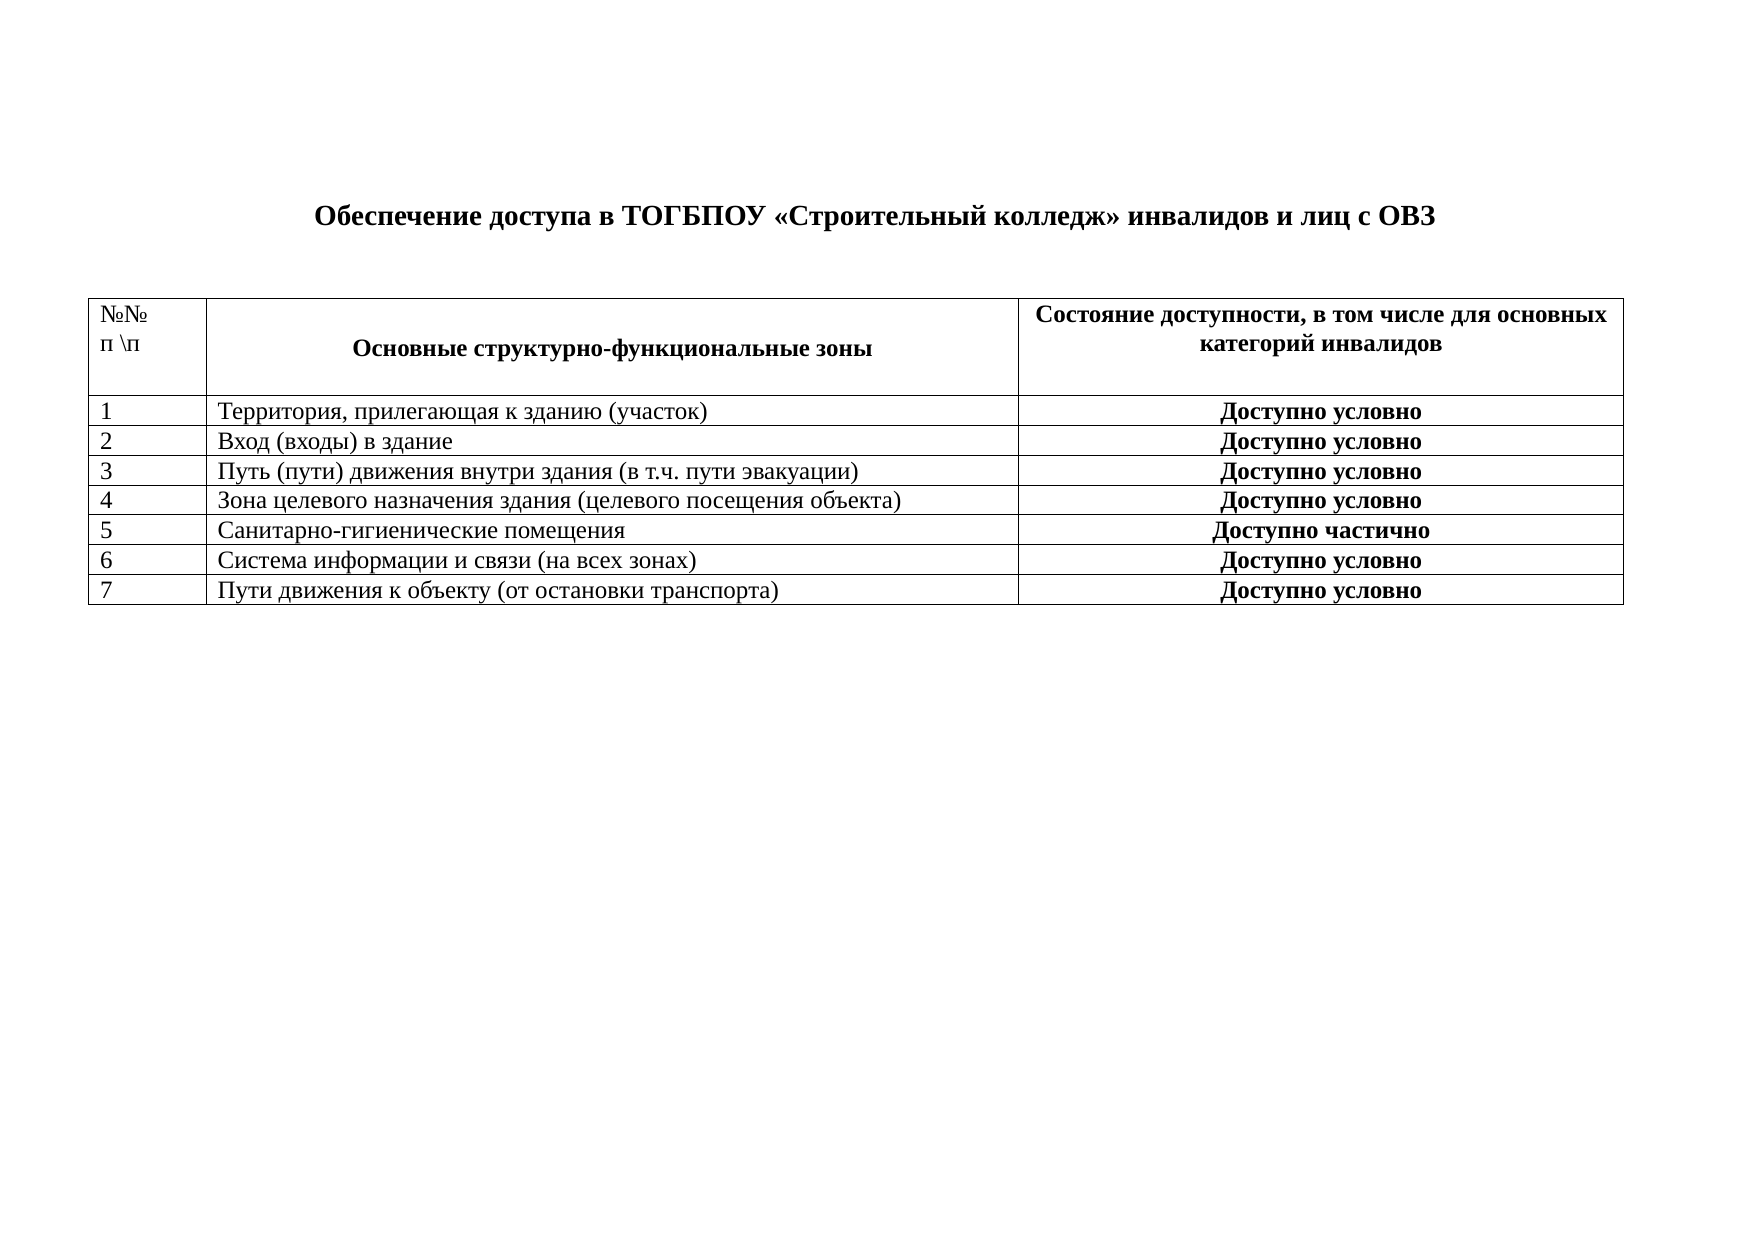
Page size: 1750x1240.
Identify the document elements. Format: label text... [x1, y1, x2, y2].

table_cell Территория, прилегающая к зданию (участок) [207, 396, 1018, 425]
table_cell Доступно условно [1019, 486, 1623, 514]
table_cell Доступно условно [1019, 545, 1623, 574]
table_cell Зона целевого назначения здания (целевого посещения объекта) [207, 486, 1018, 514]
table_cell 2 [89, 426, 206, 455]
table_header Основные структурно-функциональные зоны [207, 299, 1018, 395]
table_cell 5 [89, 515, 206, 544]
table_cell 1 [89, 396, 206, 425]
table_cell Санитарно-гигиенические помещения [207, 515, 1018, 544]
table_cell Доступно частично [1019, 515, 1623, 544]
table_cell 6 [89, 545, 206, 574]
table_cell Пути движения к объекту (от остановки транспорта) [207, 575, 1018, 604]
table_cell 3 [89, 456, 206, 484]
table_header Состояние доступности, в том числе для основных категорий инвалидов [1019, 299, 1623, 395]
table_cell Доступно условно [1019, 575, 1623, 604]
table_cell 4 [89, 486, 206, 514]
table_header №№ п \п [89, 299, 206, 395]
table_cell Система информации и связи (на всех зонах) [207, 545, 1018, 574]
table_cell Доступно условно [1019, 396, 1623, 425]
table_cell 7 [89, 575, 206, 604]
table_cell Доступно условно [1019, 456, 1623, 484]
table_cell Доступно условно [1019, 426, 1623, 455]
text Обеспечение доступа в ТОГБПОУ «Строительный колледж» инвалидов и лиц с ОВЗ [89, 198, 1661, 231]
table_cell Путь (пути) движения внутри здания (в т.ч. пути эвакуации) [207, 456, 1018, 484]
table_cell Вход (входы) в здание [207, 426, 1018, 455]
